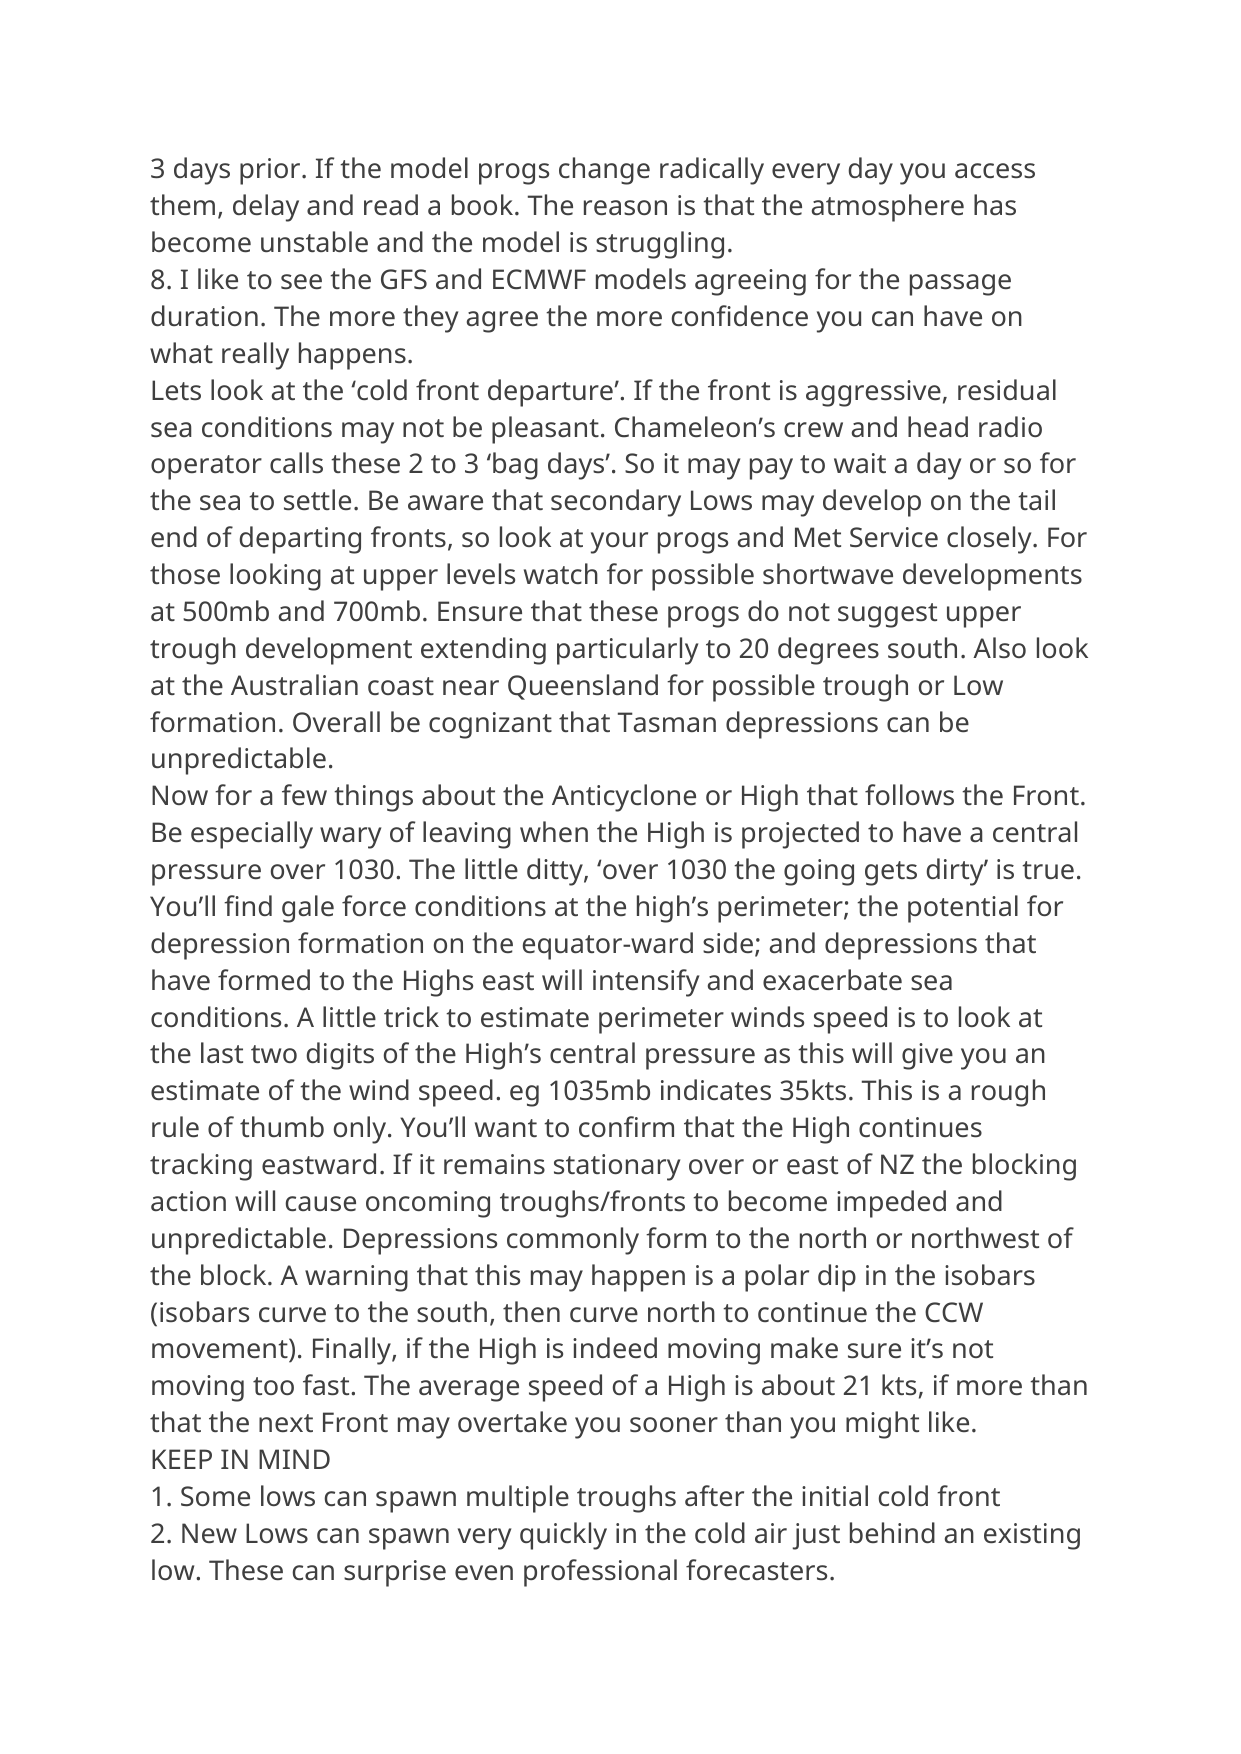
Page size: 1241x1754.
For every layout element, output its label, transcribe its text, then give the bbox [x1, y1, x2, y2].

text 3 days prior. If the model progs change radically every day you access them, delay and read a book. The reason is that the atmosphere has become unstable and the model is struggling. 8. I like to see the GFS and ECMWF models agreeing for the passage duration. The more they agree the more confidence you can have on what really happens. [150, 150, 1090, 371]
text KEEP IN MIND 1. Some lows can spawn multiple troughs after the initial cold front 2. New Lows can spawn very quickly in the cold air just behind an existing low. These can surprise even professional forecasters. [150, 1441, 1090, 1588]
text Now for a few things about the Anticyclone or High that follows the Front. Be especially wary of leaving when the High is projected to have a central pressure over 1030. The little ditty, ‘over 1030 the going gets dirty’ is true. You’ll find gale force conditions at the high’s perimeter; the potential for depression formation on the equator-ward side; and depressions that have formed to the Highs east will intensify and exacerbate sea conditions. A little trick to estimate perimeter winds speed is to look at the last two digits of the High’s central pressure as this will give you an estimate of the wind speed. eg 1035mb indicates 35kts. This is a rough rule of thumb only. You’ll want to confirm that the High continues tracking eastward. If it remains stationary over or east of NZ the blocking action will cause oncoming troughs/fronts to become impeded and unpredictable. Depressions commonly form to the north or northwest of the block. A warning that this may happen is a polar dip in the isobars (isobars curve to the south, then curve north to continue the CCW movement). Finally, if the High is indeed moving make sure it’s not moving too fast. The average speed of a High is about 21 kts, if more than that the next Front may overtake you sooner than you might like. [150, 777, 1090, 1441]
text Lets look at the ‘cold front departure’. If the front is aggressive, residual sea conditions may not be pleasant. Chameleon’s crew and head radio operator calls these 2 to 3 ‘bag days’. So it may pay to wait a day or so for the sea to settle. Be aware that secondary Lows may develop on the tail end of departing fronts, so look at your progs and Met Service closely. For those looking at upper levels watch for possible shortwave developments at 500mb and 700mb. Ensure that these progs do not suggest upper trough development extending particularly to 20 degrees south. Also look at the Australian coast near Queensland for possible trough or Low formation. Overall be cognizant that Tasman depressions can be unpredictable. [150, 371, 1090, 777]
